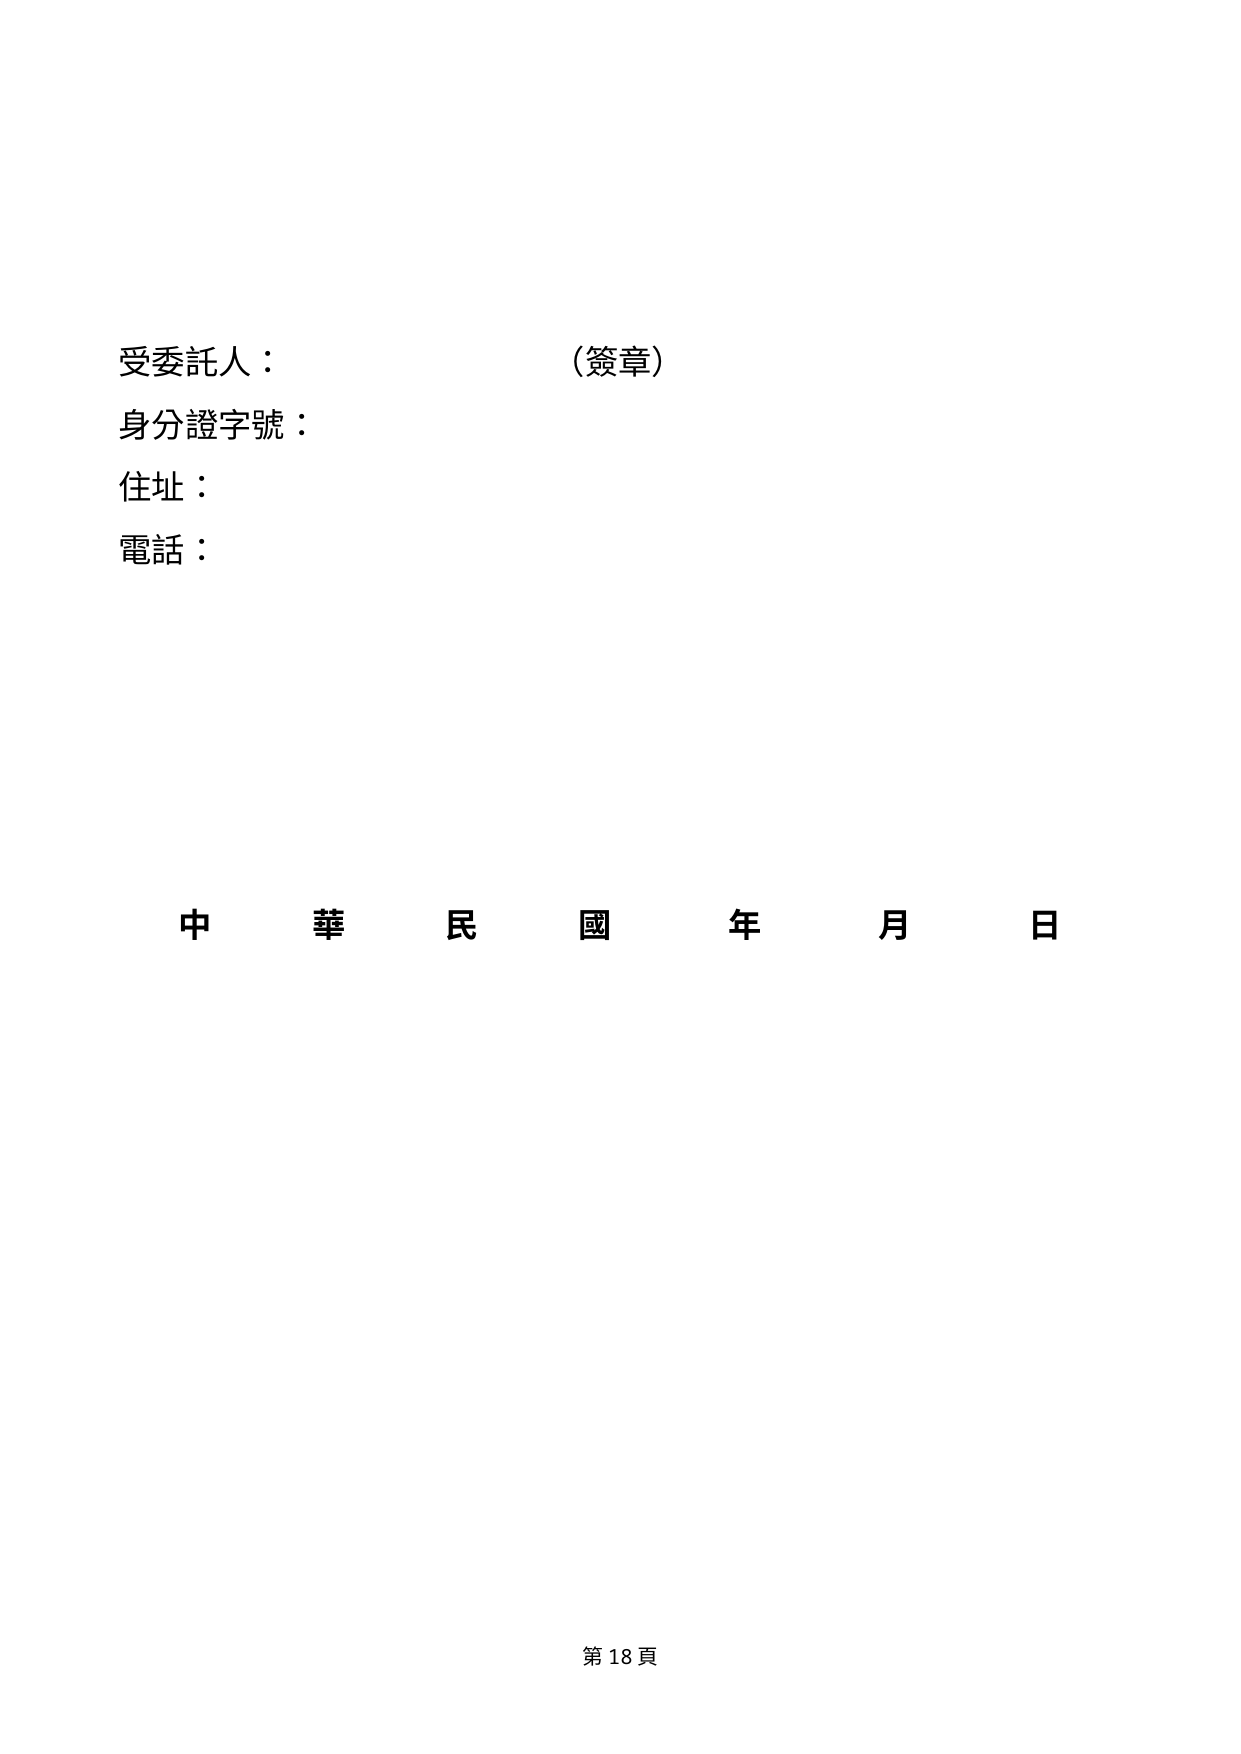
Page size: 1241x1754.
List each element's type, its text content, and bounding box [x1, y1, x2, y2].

text 中 華 民 國 年 月 日 [118, 881, 1122, 943]
text 受委託人： （簽章） [118, 318, 1122, 381]
text 身分證字號： [118, 381, 1122, 443]
text 住址： [118, 443, 1122, 506]
text 電話： [118, 506, 1122, 568]
